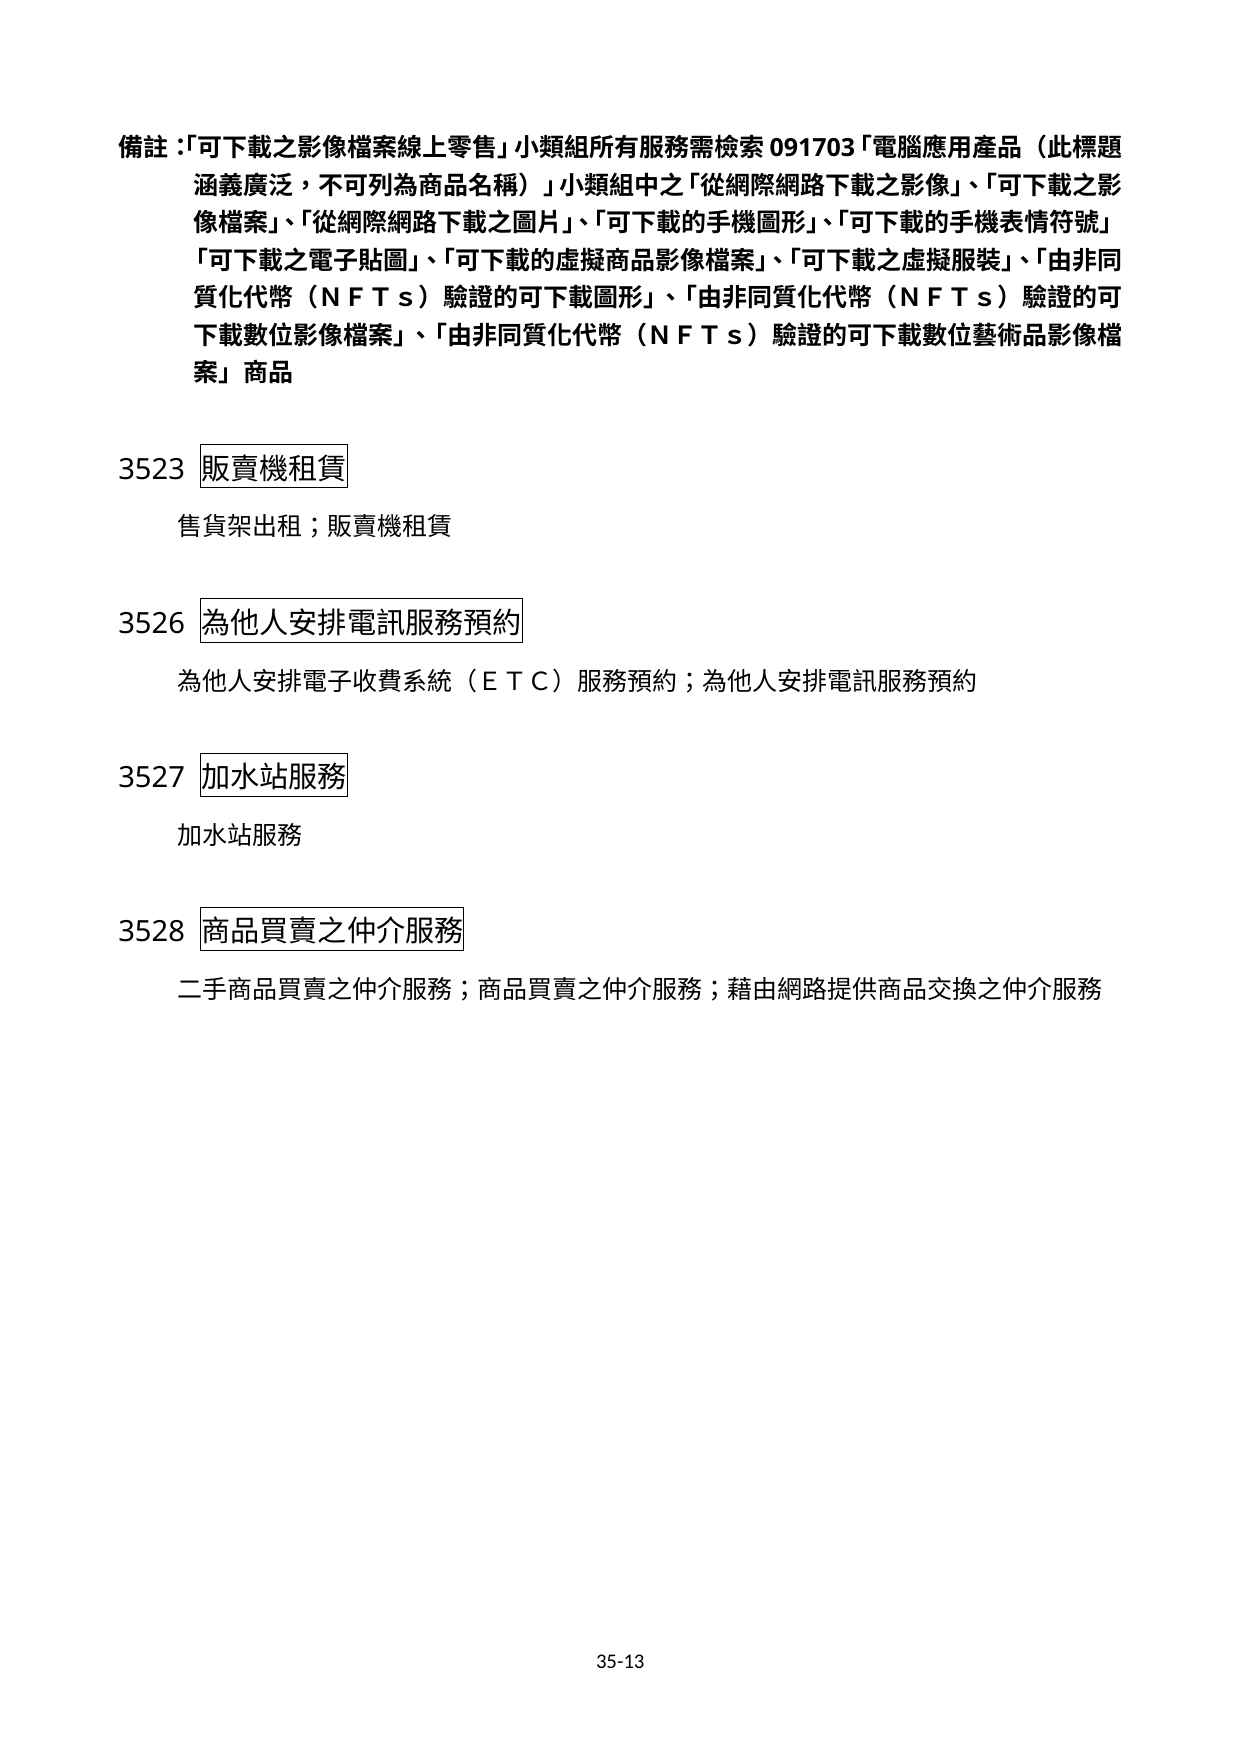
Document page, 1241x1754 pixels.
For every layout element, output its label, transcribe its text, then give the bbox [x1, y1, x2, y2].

text [348, 446, 1122, 487]
text 為他人安排電訊服務預約 [201, 600, 522, 642]
text 為他人安排電子收費系統（ＥＴＣ）服務預約；為他人安排電訊服務預約 [177, 660, 1122, 698]
text 販賣機租賃 [201, 446, 347, 487]
text 3528 [118, 908, 200, 950]
text 商品買賣之仲介服務 [201, 908, 463, 950]
text 備註：「可下載之影像檔案線上零售」小類組所有服務需檢索091703「電腦應用產品（此標題涵義廣泛，不可列為商品名稱）」小類組中之「從網際網路下載之影像」、「可下載之影像檔案」、「從網際網路下載之圖片」、「可下載的手機圖形」、「可下載的手機表情符號」、「可下載之電子貼圖」、「可下載的虛擬商品影像檔案」、「可下載之虛擬服裝」、「由非同質化代幣（ＮＦＴｓ）驗證的可下載圖形」、「由非同質化代幣（ＮＦＴｓ）驗證的可下載數位影像檔案」、「由非同質化代幣（ＮＦＴｓ）驗證的可下載數位藝術品影像檔案」商品 [118, 127, 1122, 389]
text 3526 [118, 600, 200, 642]
text [348, 754, 1122, 796]
text 加水站服務 [201, 754, 347, 796]
text [464, 908, 1122, 950]
text 3523 [118, 446, 200, 487]
text [523, 600, 1122, 642]
text 3527 [118, 754, 200, 796]
text 加水站服務 [177, 814, 1122, 852]
text 二手商品買賣之仲介服務；商品買賣之仲介服務；藉由網路提供商品交換之仲介服務 [177, 969, 1122, 1006]
text 售貨架出租；販賣機租賃 [177, 506, 1122, 544]
